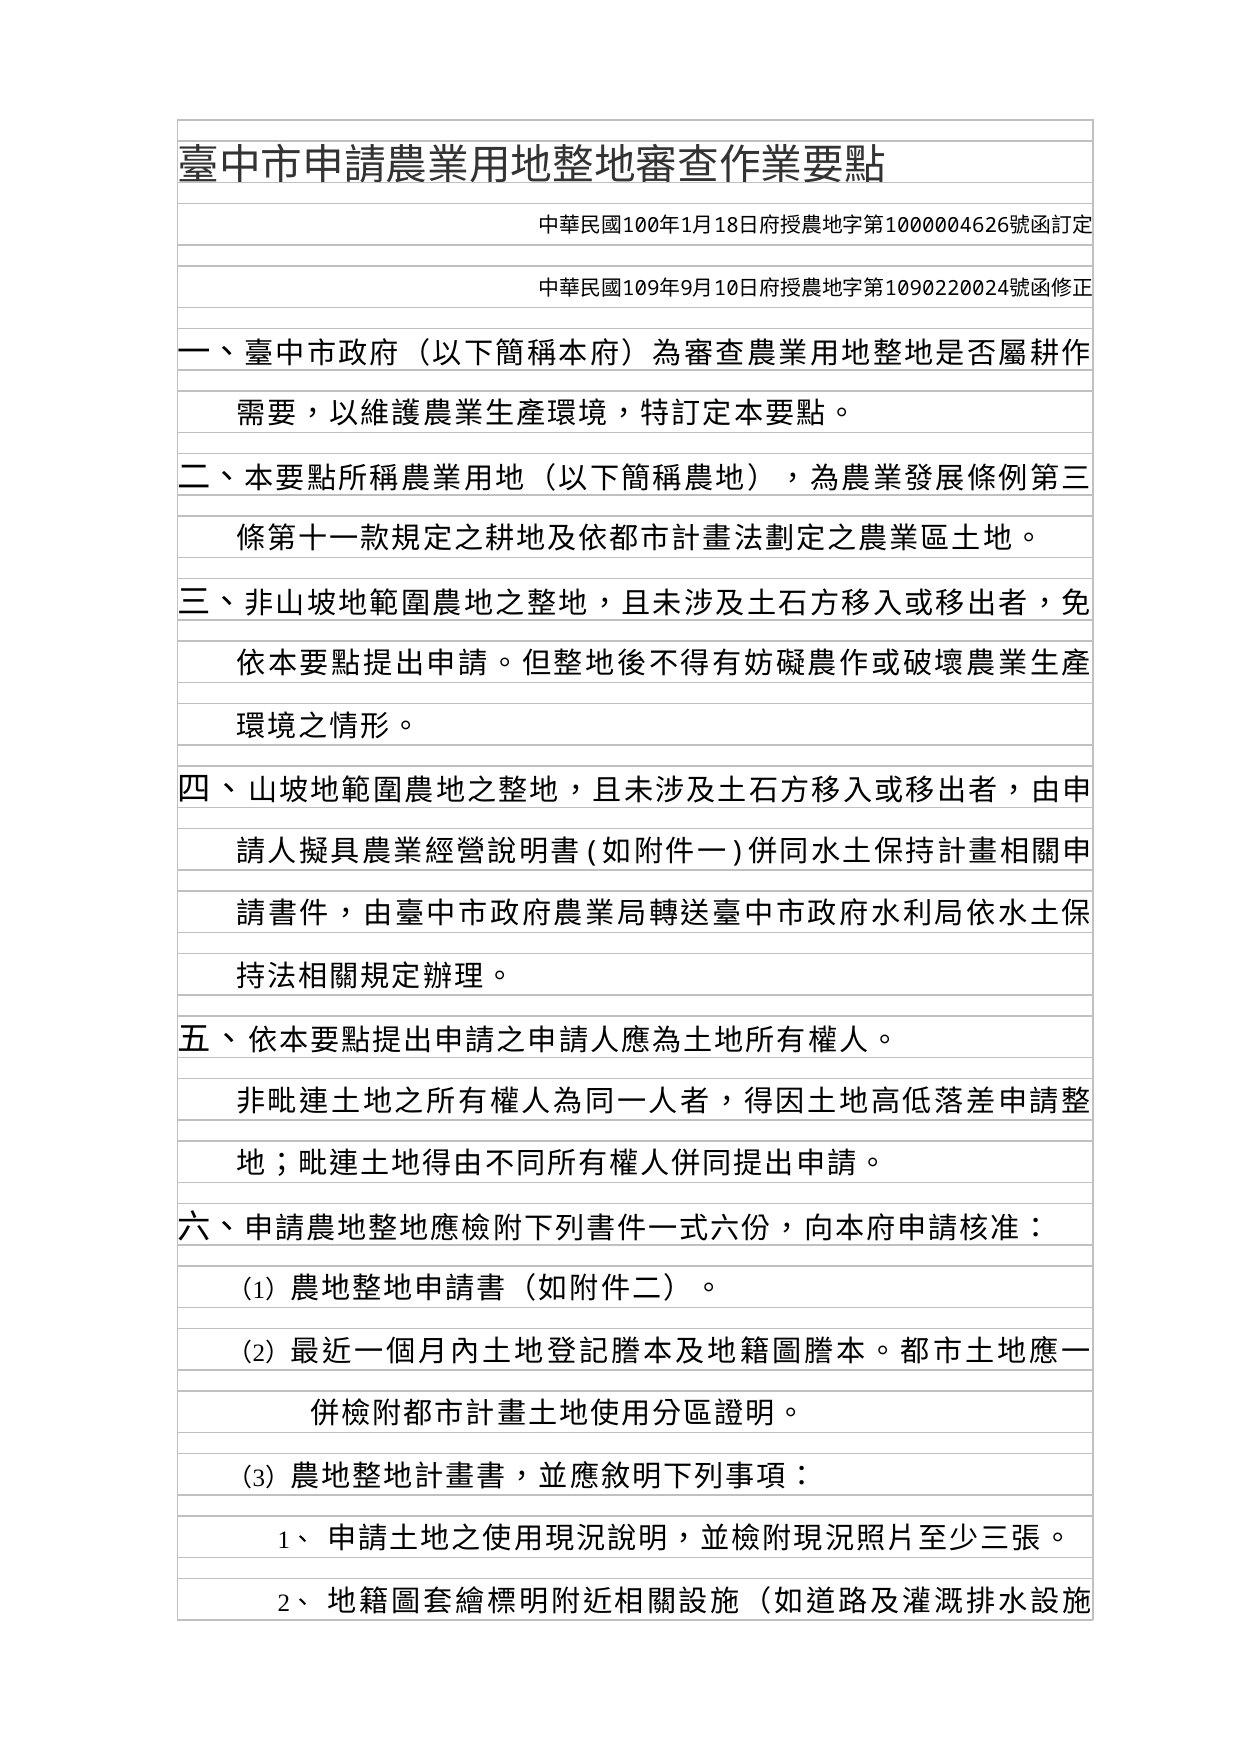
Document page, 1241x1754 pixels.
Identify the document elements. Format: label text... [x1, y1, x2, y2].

text 中華民國100年1月18日府授農地字第1000004626號函訂定 [178, 204, 1092, 244]
text [158, 244, 177, 307]
list [178, 496, 1092, 515]
text [236, 1058, 1092, 1078]
list [178, 933, 1092, 953]
list 申請土地之使用現況說明，並檢附現況照片至少三張。 [277, 1517, 1092, 1557]
list [227, 1246, 1092, 1265]
list [178, 371, 1092, 390]
list 農地整地申請書（如附件二）。 [227, 1267, 1092, 1307]
list 山坡地範圍農地之整地，且未涉及土石方移入或移出者，由申 [178, 767, 1092, 807]
list [178, 683, 1092, 703]
text [178, 246, 1092, 265]
list 環境之情形。 [178, 704, 1092, 744]
list [178, 871, 1092, 890]
list [178, 746, 1092, 765]
list 請人擬具農業經營說明書(如附件一)併同水土保持計畫相關申 [178, 829, 1092, 869]
text [178, 121, 1092, 140]
list 條第十一款規定之耕地及依都市計畫法劃定之農業區土地。 [178, 517, 1092, 557]
list [227, 1433, 1092, 1453]
list 地籍圖套繪標明附近相關設施（如道路及灌溉排水設施 [277, 1579, 1092, 1619]
list 本要點所稱農業用地（以下簡稱農地），為農業發展條例第三 [178, 454, 1092, 494]
list 持法相關規定辦理。 [178, 954, 1092, 994]
list 臺中市政府（以下簡稱本府）為審查農業用地整地是否屬耕作 [178, 329, 1092, 369]
list 併檢附都市計畫土地使用分區證明。 [227, 1392, 1092, 1432]
list [227, 1371, 1092, 1390]
list [277, 1558, 1092, 1578]
text [178, 183, 1092, 203]
list [178, 433, 1092, 453]
list 請書件，由臺中市政府農業局轉送臺中市政府水利局依水土保 [178, 892, 1092, 932]
list [178, 1183, 1092, 1203]
list 農地整地計畫書，並應敘明下列事項： [227, 1454, 1092, 1494]
list 最近一個月內土地登記謄本及地籍圖謄本。都市土地應一 [227, 1329, 1092, 1369]
text [158, 182, 177, 244]
list 依本要點提出申請之申請人應為土地所有權人。 [178, 1017, 1092, 1057]
list [178, 621, 1092, 640]
text 臺中市申請農業用地整地審查作業要點 [178, 142, 1092, 182]
list 非山坡地範圍農地之整地，且未涉及土石方移入或移出者，免 [178, 579, 1092, 619]
list 申請農地整地應檢附下列書件一式六份，向本府申請核准： [178, 1204, 1092, 1244]
text [236, 1121, 1092, 1140]
list [277, 1496, 1092, 1515]
list [178, 558, 1092, 578]
list [227, 1308, 1092, 1328]
text 地；毗連土地得由不同所有權人併同提出申請。 [236, 1142, 1092, 1182]
list 依本要點提出申請。但整地後不得有妨礙農作或破壞農業生產 [178, 642, 1092, 682]
list [178, 996, 1092, 1015]
text 中華民國109年9月10日府授農地字第1090220024號函修正 [178, 267, 1092, 307]
list [178, 808, 1092, 828]
list 需要，以維護農業生產環境，特訂定本要點。 [178, 392, 1092, 432]
list [178, 308, 1092, 328]
text 非毗連土地之所有權人為同一人者，得因土地高低落差申請整 [236, 1079, 1092, 1119]
